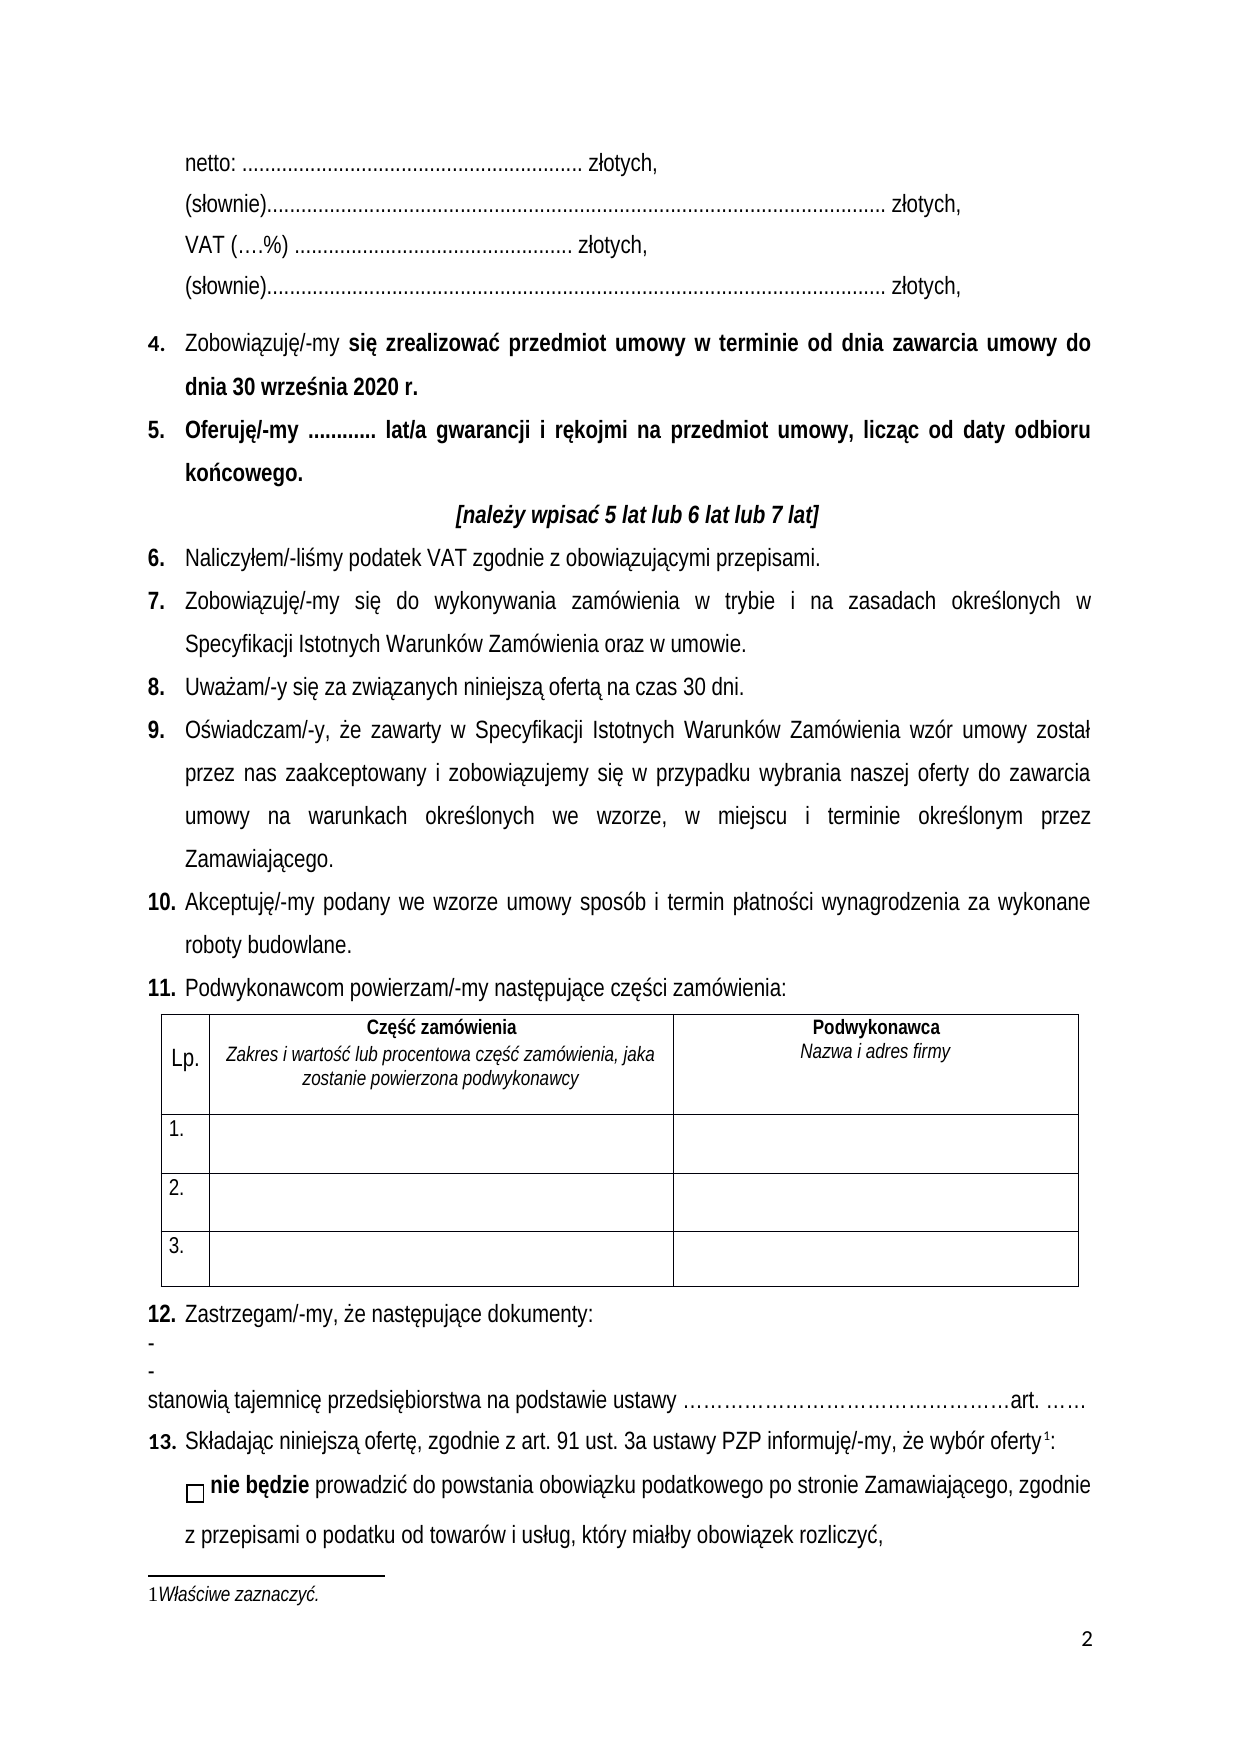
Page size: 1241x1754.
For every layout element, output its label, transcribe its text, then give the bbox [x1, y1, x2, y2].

text - [148, 1328, 1093, 1356]
table_cell [210, 1232, 673, 1286]
text VAT (….%) ................................................. złotych, [148, 230, 1093, 258]
list [należy wpisać 5 lat lub 6 lat lub 7 lat] [185, 501, 1093, 529]
list Uważam/-y się za związanych niniejszą ofertą na czas 30 dni. [148, 672, 1093, 701]
table_cell [210, 1115, 673, 1172]
table_header Podwykonawca Nazwa i adres firmy [674, 1015, 1078, 1114]
list Naliczyłem/-liśmy podatek VAT zgodnie z obowiązującymi przepisami. [148, 543, 1093, 572]
table_cell [674, 1174, 1078, 1231]
list Właściwe zaznaczyć. [148, 1582, 1093, 1606]
text netto: ............................................................ złotych, [148, 148, 1093, 176]
list Zastrzegam/-my, że następujące dokumenty: [148, 1299, 1093, 1328]
table_cell [674, 1232, 1078, 1286]
text stanowią tajemnicę przedsiębiorstwa na podstawie ustawy …………………………………………art. …… [148, 1385, 1093, 1414]
table_cell [210, 1174, 673, 1231]
text - [148, 1356, 1093, 1385]
list Oświadczam/-y, że zawarty w Specyfikacji Istotnych Warunków Zamówienia wzór umowy został przez nas zaakceptowany i zobowiązujemy się w przypadku wybrania naszej oferty do zawarcia umowy na warunkach określonych we wzorze, w miejscu i terminie określonym przez Zamawiającego. [148, 715, 1093, 872]
list Akceptuję/-my podany we wzorze umowy sposób i termin płatności wynagrodzenia za wykonane roboty budowlane. [148, 887, 1093, 958]
list Składając niniejszą ofertę, zgodnie z art. 91 ust. 3a ustawy PZP informuję/-my, że wybór oferty: [148, 1426, 1093, 1455]
text (słownie)............................................................................................................. złotych, [148, 271, 1093, 300]
list Zobowiązuję/-my się zrealizować przedmiot umowy w terminie od dnia zawarcia umowy do dnia 30 września 2020 r. [148, 328, 1093, 400]
list Oferuję/-my ............ lat/a gwarancji i rękojmi na przedmiot umowy, licząc od daty odbioru końcowego. [148, 415, 1093, 486]
table_cell 1. [162, 1115, 209, 1172]
text nie będzie prowadzić do powstania obowiązku podatkowego po stronie Zamawiającego, zgodnie z przepisami o podatku od towarów i usług, który miałby obowiązek rozliczyć, [185, 1470, 1093, 1549]
list Zobowiązuję/-my się do wykonywania zamówienia w trybie i na zasadach określonych w Specyfikacji Istotnych Warunków Zamówienia oraz w umowie. [148, 586, 1093, 658]
table_cell 3. [162, 1232, 209, 1286]
table_header Lp. [162, 1015, 209, 1114]
table_cell 2. [162, 1174, 209, 1231]
table_header Część zamówienia Zakres i wartość lub procentowa część zamówienia, jaka zostanie powierzona podwykonawcy [210, 1015, 673, 1114]
text (słownie)............................................................................................................. złotych, [148, 189, 1093, 217]
table_cell [674, 1115, 1078, 1172]
list Podwykonawcom powierzam/-my następujące części zamówienia: [148, 973, 1093, 1001]
